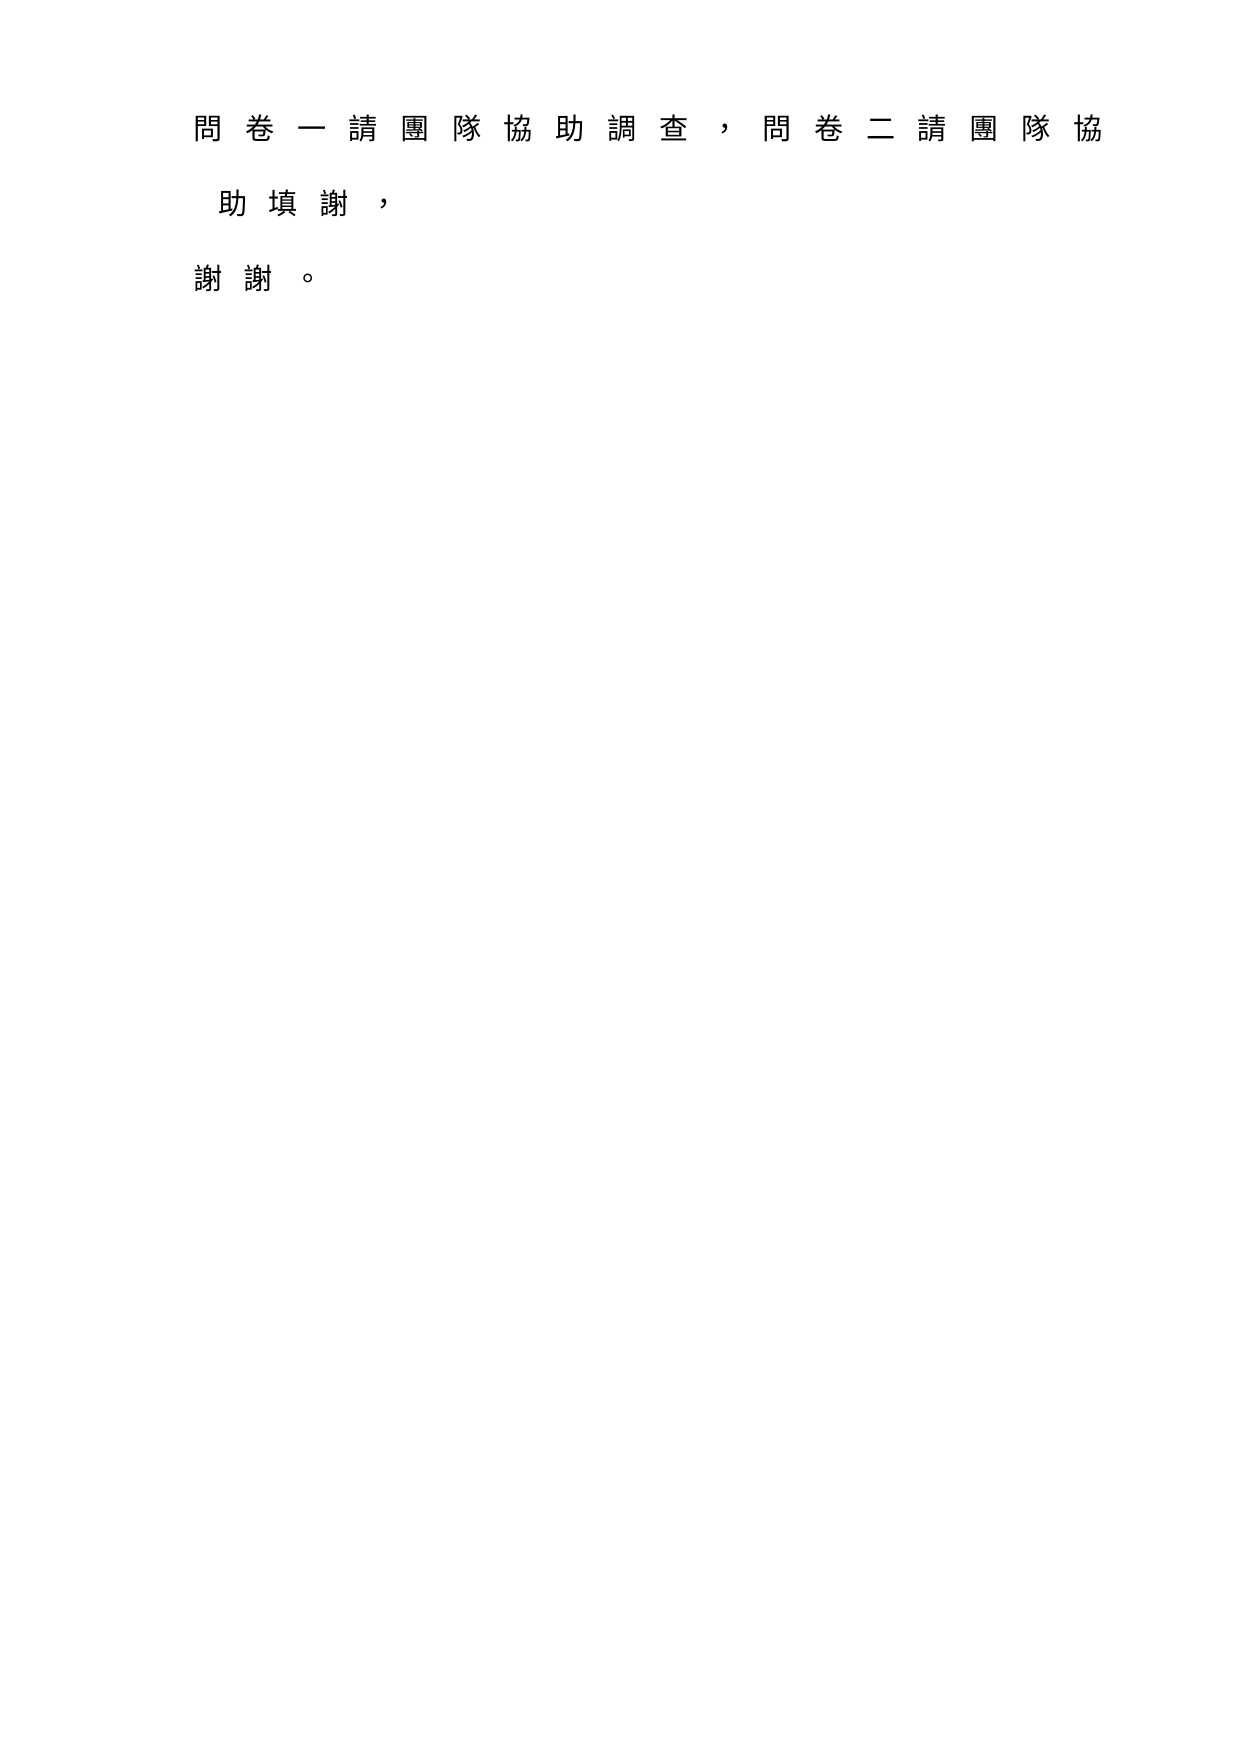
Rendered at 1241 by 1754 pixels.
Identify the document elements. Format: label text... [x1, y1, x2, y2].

text 問卷一請團隊協助調查，問卷二請團隊協助填謝， [168, 89, 1124, 239]
text 謝謝。 [168, 239, 1124, 314]
